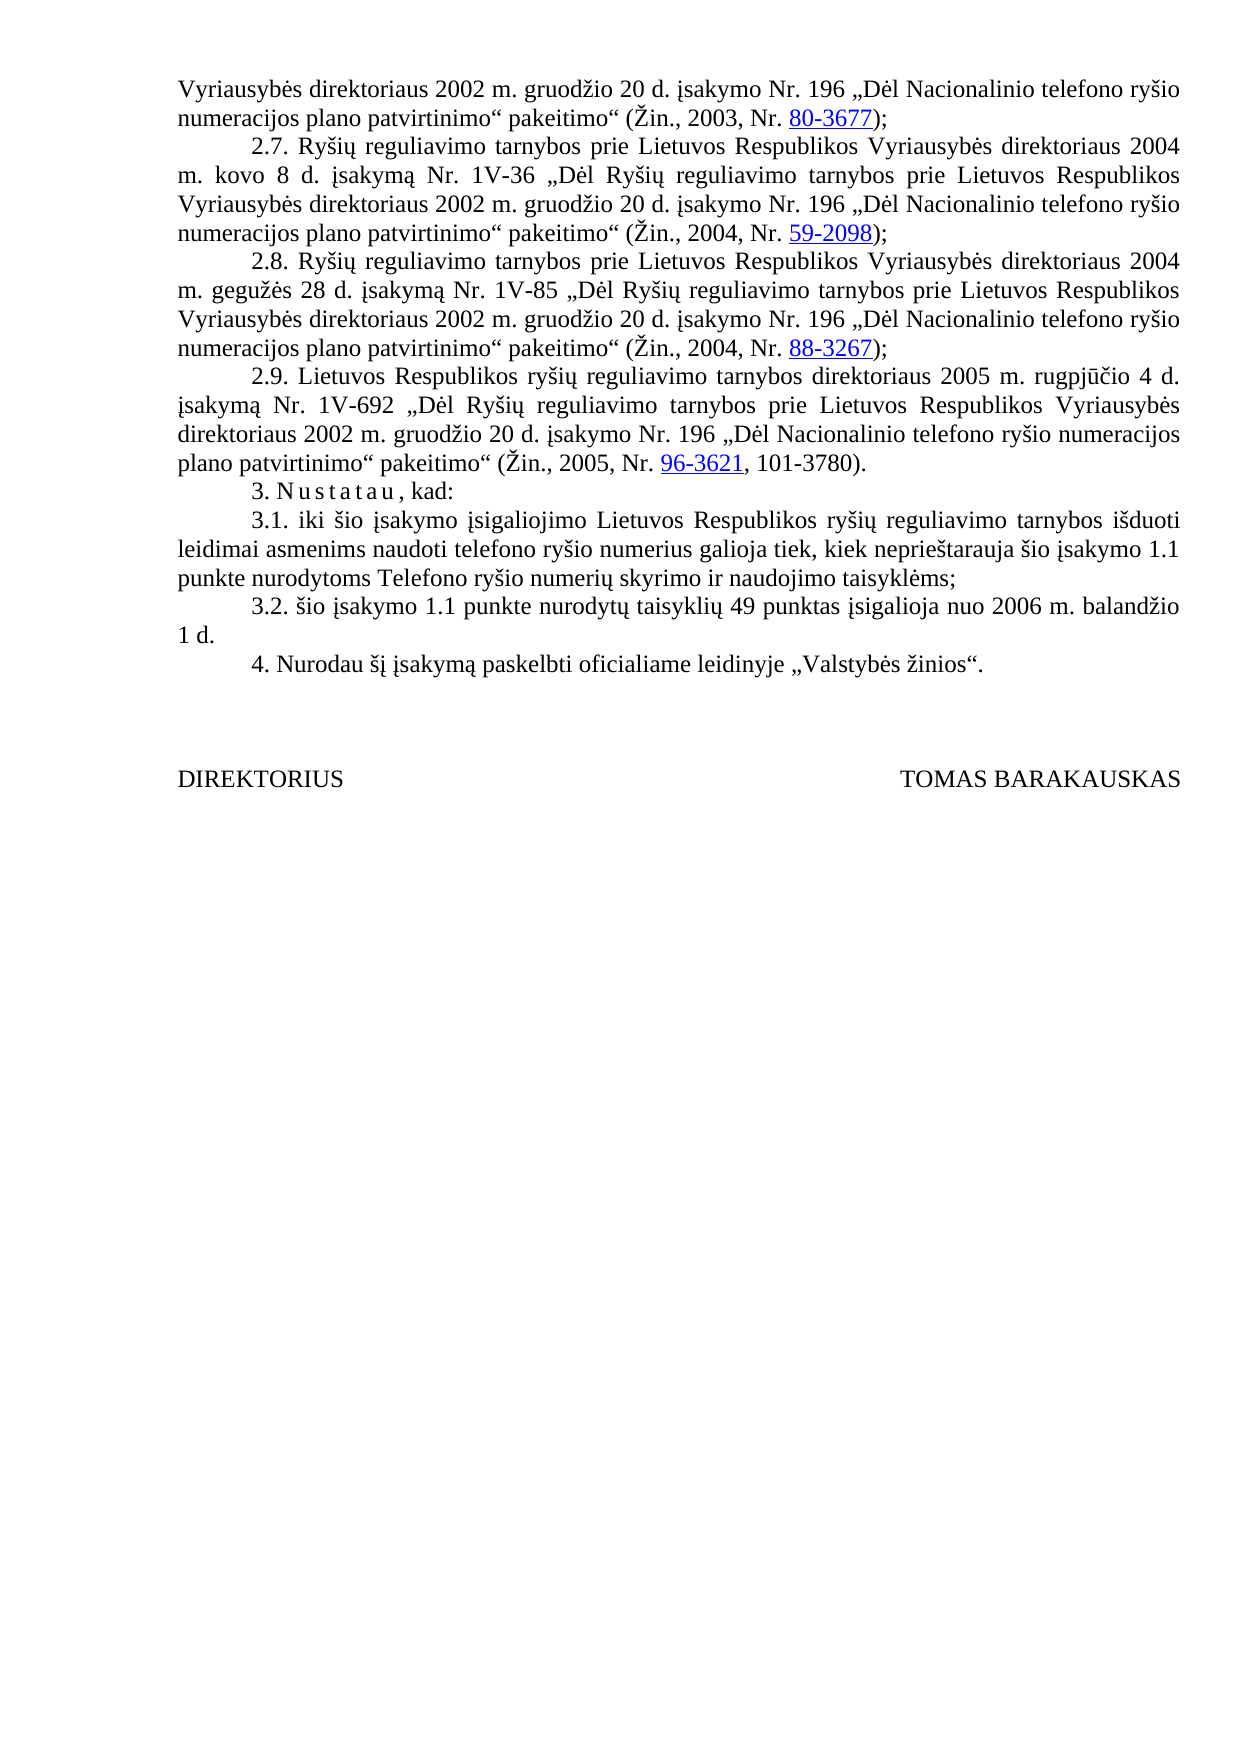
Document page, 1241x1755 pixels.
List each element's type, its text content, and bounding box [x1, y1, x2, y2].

text 2.7. Ryšių reguliavimo tarnybos prie Lietuvos Respublikos Vyriausybės direktoriaus 2004 m. kovo 8 d. įsakymą Nr. 1V-36 „Dėl Ryšių reguliavimo tarnybos prie Lietuvos Respublikos Vyriausybės direktoriaus 2002 m. gruodžio 20 d. įsakymo Nr. 196 „Dėl Nacionalinio telefono ryšio numeracijos plano patvirtinimo“ pakeitimo“ (Žin., 2004, Nr. 59-2098); [177, 131, 1181, 246]
text Vyriausybės direktoriaus 2002 m. gruodžio 20 d. įsakymo Nr. 196 „Dėl Nacionalinio telefono ryšio numeracijos plano patvirtinimo“ pakeitimo“ (Žin., 2003, Nr. 80-3677); [177, 74, 1181, 131]
text 3.1. iki šio įsakymo įsigaliojimo Lietuvos Respublikos ryšių reguliavimo tarnybos išduoti leidimai asmenims naudoti telefono ryšio numerius galioja tiek, kiek neprieštarauja šio įsakymo 1.1 punkte nurodytoms Telefono ryšio numerių skyrimo ir naudojimo taisyklėms; [177, 505, 1181, 591]
text 2.8. Ryšių reguliavimo tarnybos prie Lietuvos Respublikos Vyriausybės direktoriaus 2004 m. gegužės 28 d. įsakymą Nr. 1V-85 „Dėl Ryšių reguliavimo tarnybos prie Lietuvos Respublikos Vyriausybės direktoriaus 2002 m. gruodžio 20 d. įsakymo Nr. 196 „Dėl Nacionalinio telefono ryšio numeracijos plano patvirtinimo“ pakeitimo“ (Žin., 2004, Nr. 88-3267); [177, 246, 1181, 361]
text 2.9. Lietuvos Respublikos ryšių reguliavimo tarnybos direktoriaus 2005 m. rugpjūčio 4 d. įsakymą Nr. 1V-692 „Dėl Ryšių reguliavimo tarnybos prie Lietuvos Respublikos Vyriausybės direktoriaus 2002 m. gruodžio 20 d. įsakymo Nr. 196 „Dėl Nacionalinio telefono ryšio numeracijos plano patvirtinimo“ pakeitimo“ (Žin., 2005, Nr. 96-3621, 101-3780). [177, 361, 1181, 476]
text 3.2. šio įsakymo 1.1 punkte nurodytų taisyklių 49 punktas įsigalioja nuo 2006 m. balandžio 1 d. [177, 591, 1181, 649]
text 3. Nustatau, kad: [177, 476, 1181, 505]
text 4. Nurodau šį įsakymą paskelbti oficialiame leidinyje „Valstybės žinios“. [177, 649, 1181, 678]
text DIREKTORIUS TOMAS BARAKAUSKAS [177, 764, 1181, 793]
